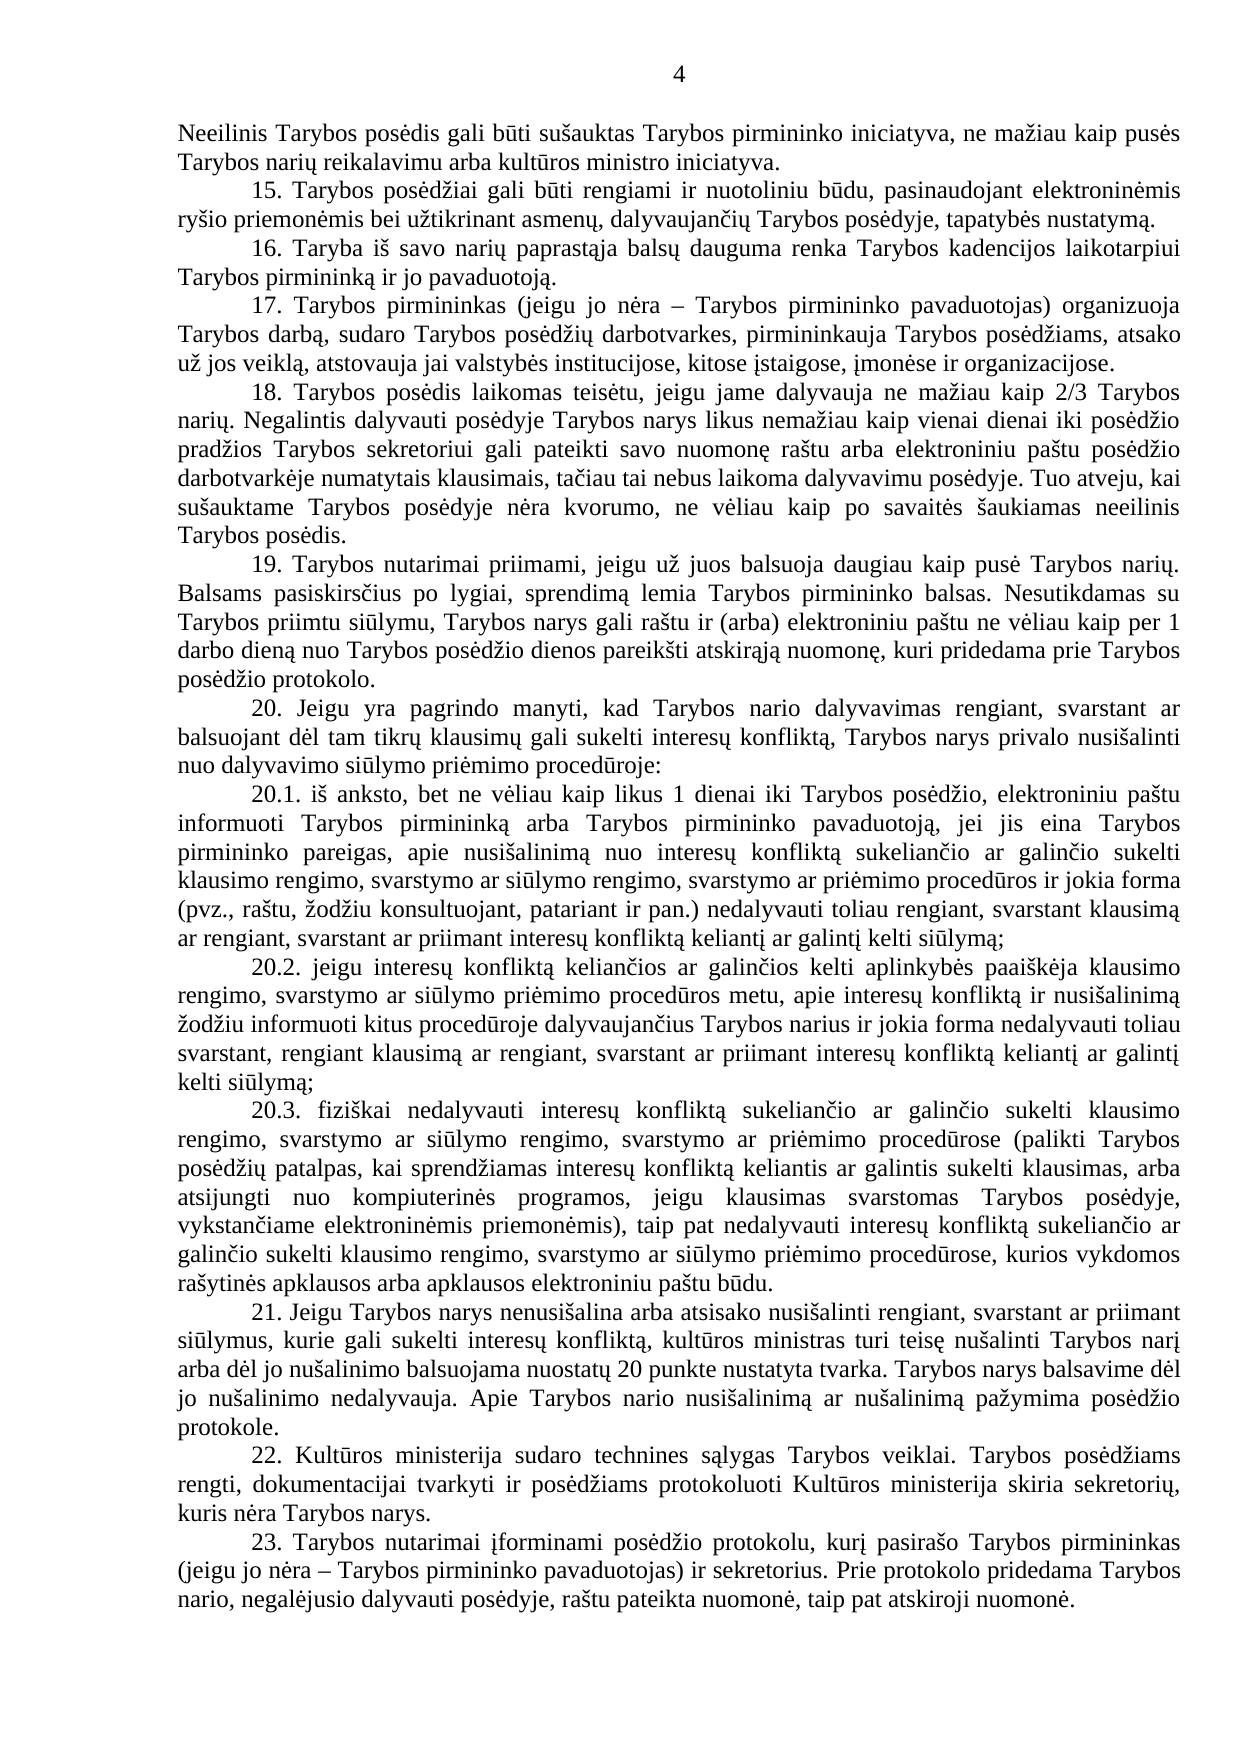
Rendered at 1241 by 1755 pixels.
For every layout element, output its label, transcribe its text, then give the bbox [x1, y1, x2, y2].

text 18. Tarybos posėdis laikomas teisėtu, jeigu jame dalyvauja ne mažiau kaip 2/3 Tarybos narių. Negalintis dalyvauti posėdyje Tarybos narys likus nemažiau kaip vienai dienai iki posėdžio pradžios Tarybos sekretoriui gali pateikti savo nuomonę raštu arba elektroniniu paštu posėdžio darbotvarkėje numatytais klausimais, tačiau tai nebus laikoma dalyvavimu posėdyje. Tuo atveju, kai sušauktame Tarybos posėdyje nėra kvorumo, ne vėliau kaip po savaitės šaukiamas neeilinis Tarybos posėdis. [177, 377, 1181, 549]
text 20.3. fiziškai nedalyvauti interesų konfliktą sukeliančio ar galinčio sukelti klausimo rengimo, svarstymo ar siūlymo rengimo, svarstymo ar priėmimo procedūrose (palikti Tarybos posėdžių patalpas, kai sprendžiamas interesų konfliktą keliantis ar galintis sukelti klausimas, arba atsijungti nuo kompiuterinės programos, jeigu klausimas svarstomas Tarybos posėdyje, vykstančiame elektroninėmis priemonėmis), taip pat nedalyvauti interesų konfliktą sukeliančio ar galinčio sukelti klausimo rengimo, svarstymo ar siūlymo priėmimo procedūrose, kurios vykdomos rašytinės apklausos arba apklausos elektroniniu paštu būdu. [177, 1096, 1181, 1297]
text 15. Tarybos posėdžiai gali būti rengiami ir nuotoliniu būdu, pasinaudojant elektroninėmis ryšio priemonėmis bei užtikrinant asmenų, dalyvaujančių Tarybos posėdyje, tapatybės nustatymą. [177, 176, 1181, 233]
text 22. Kultūros ministerija sudaro technines sąlygas Tarybos veiklai. Tarybos posėdžiams rengti, dokumentacijai tvarkyti ir posėdžiams protokoluoti Kultūros ministerija skiria sekretorių, kuris nėra Tarybos narys. [177, 1441, 1181, 1527]
text 21. Jeigu Tarybos narys nenusišalina arba atsisako nusišalinti rengiant, svarstant ar priimant siūlymus, kurie gali sukelti interesų konfliktą, kultūros ministras turi teisę nušalinti Tarybos narį arba dėl jo nušalinimo balsuojama nuostatų 20 punkte nustatyta tvarka. Tarybos narys balsavime dėl jo nušalinimo nedalyvauja. Apie Tarybos nario nusišalinimą ar nušalinimą pažymima posėdžio protokole. [177, 1297, 1181, 1441]
text 20.1. iš anksto, bet ne vėliau kaip likus 1 dienai iki Tarybos posėdžio, elektroniniu paštu informuoti Tarybos pirmininką arba Tarybos pirmininko pavaduotoją, jei jis eina Tarybos pirmininko pareigas, apie nusišalinimą nuo interesų konfliktą sukeliančio ar galinčio sukelti klausimo rengimo, svarstymo ar siūlymo rengimo, svarstymo ar priėmimo procedūros ir jokia forma (pvz., raštu, žodžiu konsultuojant, patariant ir pan.) nedalyvauti toliau rengiant, svarstant klausimą ar rengiant, svarstant ar priimant interesų konfliktą keliantį ar galintį kelti siūlymą; [177, 779, 1181, 952]
text 23. Tarybos nutarimai įforminami posėdžio protokolu, kurį pasirašo Tarybos pirmininkas (jeigu jo nėra – Tarybos pirmininko pavaduotojas) ir sekretorius. Prie protokolo pridedama Tarybos nario, negalėjusio dalyvauti posėdyje, raštu pateikta nuomonė, taip pat atskiroji nuomonė. [177, 1527, 1181, 1613]
text 17. Tarybos pirmininkas (jeigu jo nėra – Tarybos pirmininko pavaduotojas) organizuoja Tarybos darbą, sudaro Tarybos posėdžių darbotvarkes, pirmininkauja Tarybos posėdžiams, atsako už jos veiklą, atstovauja jai valstybės institucijose, kitose įstaigose, įmonėse ir organizacijose. [177, 291, 1181, 377]
text 16. Taryba iš savo narių paprastąja balsų dauguma renka Tarybos kadencijos laikotarpiui Tarybos pirmininką ir jo pavaduotoją. [177, 233, 1181, 291]
text 19. Tarybos nutarimai priimami, jeigu už juos balsuoja daugiau kaip pusė Tarybos narių. Balsams pasiskirsčius po lygiai, sprendimą lemia Tarybos pirmininko balsas. Nesutikdamas su Tarybos priimtu siūlymu, Tarybos narys gali raštu ir (arba) elektroniniu paštu ne vėliau kaip per 1 darbo dieną nuo Tarybos posėdžio dienos pareikšti atskirąją nuomonę, kuri pridedama prie Tarybos posėdžio protokolo. [177, 549, 1181, 693]
text 20. Jeigu yra pagrindo manyti, kad Tarybos nario dalyvavimas rengiant, svarstant ar balsuojant dėl tam tikrų klausimų gali sukelti interesų konfliktą, Tarybos narys privalo nusišalinti nuo dalyvavimo siūlymo priėmimo procedūroje: [177, 693, 1181, 779]
text 20.2. jeigu interesų konfliktą keliančios ar galinčios kelti aplinkybės paaiškėja klausimo rengimo, svarstymo ar siūlymo priėmimo procedūros metu, apie interesų konfliktą ir nusišalinimą žodžiu informuoti kitus procedūroje dalyvaujančius Tarybos narius ir jokia forma nedalyvauti toliau svarstant, rengiant klausimą ar rengiant, svarstant ar priimant interesų konfliktą keliantį ar galintį kelti siūlymą; [177, 952, 1181, 1096]
text Neeilinis Tarybos posėdis gali būti sušauktas Tarybos pirmininko iniciatyva, ne mažiau kaip pusės Tarybos narių reikalavimu arba kultūros ministro iniciatyva. [177, 118, 1181, 176]
